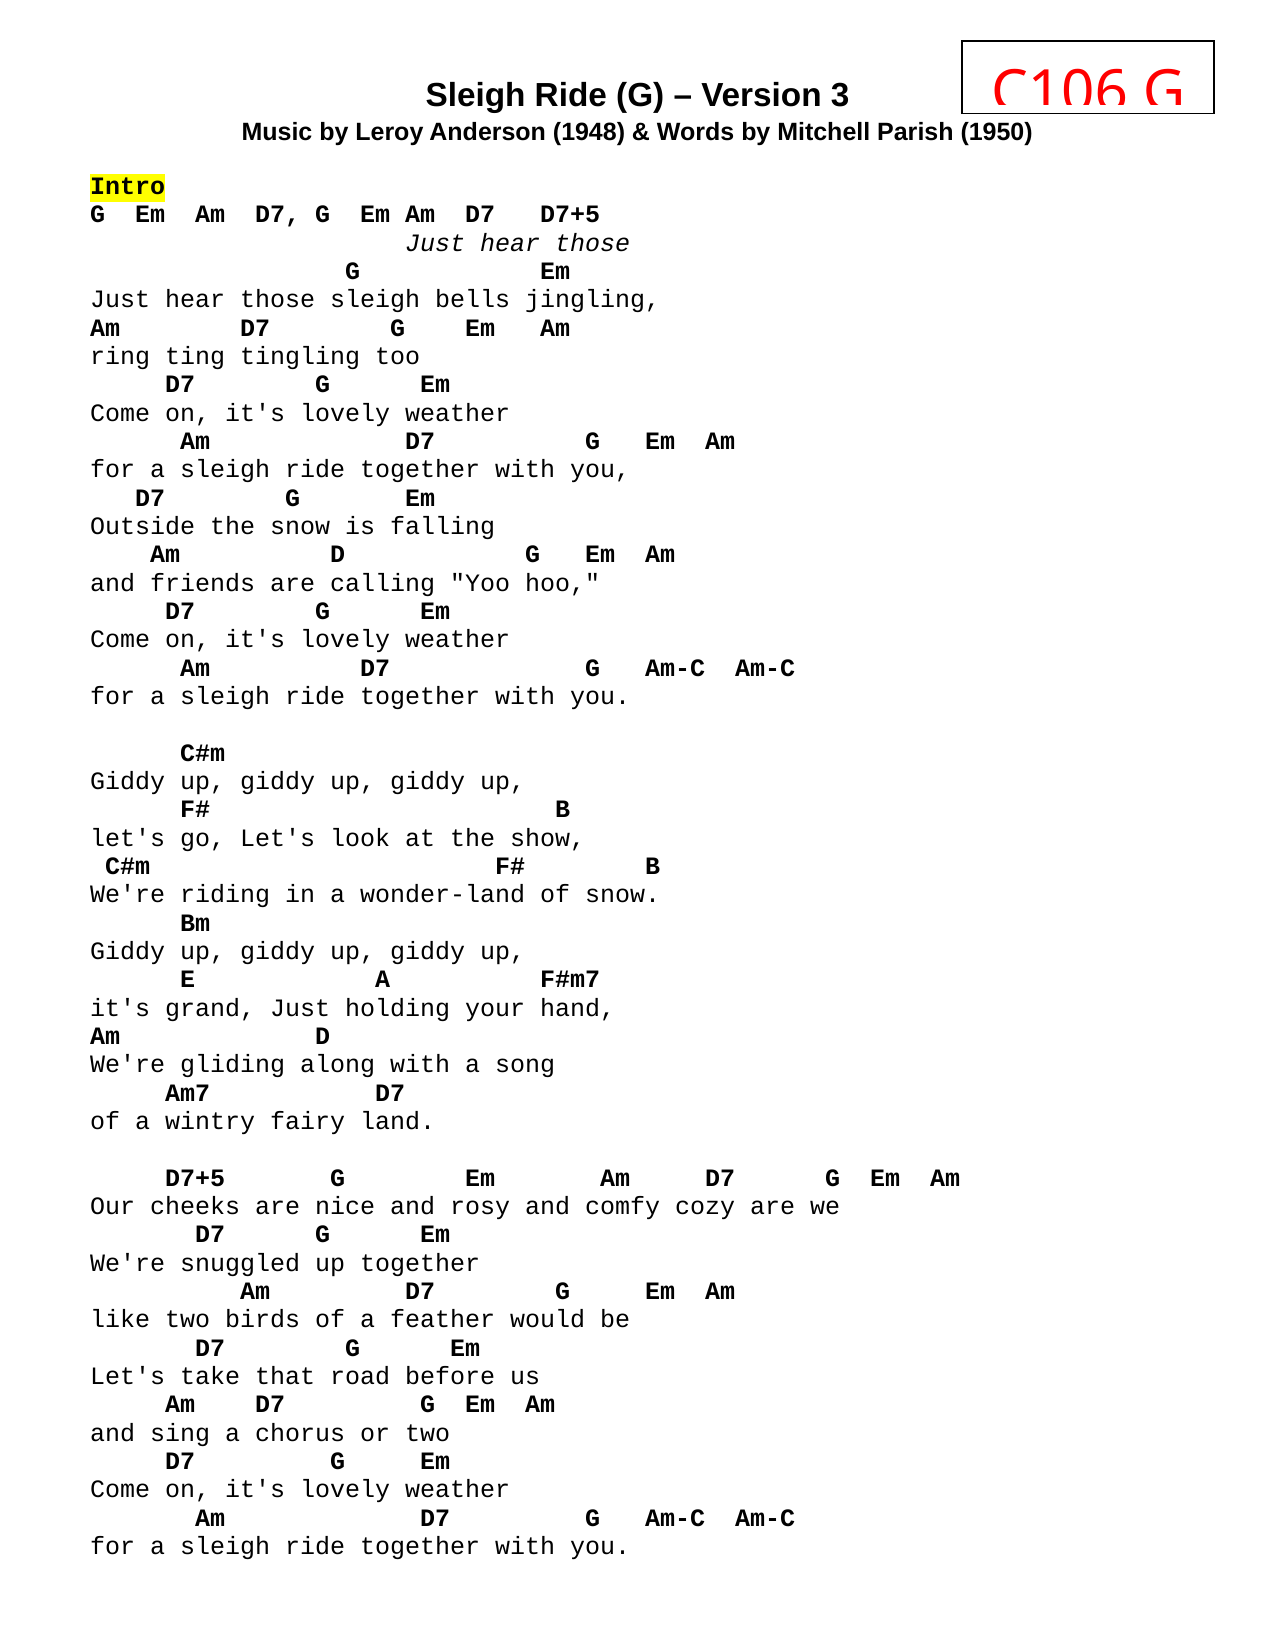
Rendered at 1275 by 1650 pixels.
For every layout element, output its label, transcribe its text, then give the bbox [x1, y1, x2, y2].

text Our cheeks are nice and rosy and comfy cozy are we [90, 1193, 1185, 1222]
text Am D7 G Em Am [90, 428, 1185, 457]
text [963, 42, 1213, 113]
text Intro [90, 173, 1185, 202]
text C106 G [977, 49, 1198, 105]
text Come on, it's lovely weather [90, 1477, 1185, 1505]
text Just hear those sleigh bells jingling, [90, 287, 1185, 315]
text Come on, it's lovely weather [90, 627, 1185, 655]
text G Em Am D7, G Em Am D7 D7+5 [90, 202, 1185, 230]
text Am D7 G Em Am [90, 1278, 1185, 1307]
text We're gliding along with a song [90, 1052, 1185, 1080]
text D7 G Em [90, 598, 1185, 627]
text for a sleigh ride together with you. [90, 683, 1185, 712]
text Music by Leroy Anderson (1948) & Words by Mitchell Parish (1950) [90, 116, 1185, 145]
text Let's take that road before us [90, 1363, 1185, 1392]
text D7 G Em [90, 372, 1185, 400]
text Giddy up, giddy up, giddy up, [90, 768, 1185, 797]
text Bm [90, 910, 1185, 938]
text for a sleigh ride together with you. [90, 1533, 1185, 1562]
text We're snuggled up together [90, 1250, 1185, 1278]
text C#m [90, 740, 1185, 768]
text E A F#m7 [90, 967, 1185, 995]
text Just hear those [90, 230, 1185, 258]
text Am D [90, 1023, 1185, 1052]
text Am D7 G Am-C Am-C [90, 655, 1185, 683]
text Sleigh Ride (G) – Version 3 [90, 75, 961, 113]
text D7 G Em [90, 1222, 1185, 1250]
text Outside the snow is falling [90, 513, 1185, 542]
text C#m F# B [90, 853, 1185, 882]
text D7 G Em [90, 485, 1185, 513]
text Am D7 G Em Am [90, 315, 1185, 343]
text Come on, it's lovely weather [90, 400, 1185, 428]
text D7 G Em [90, 1448, 1185, 1477]
text and friends are calling "Yoo hoo," [90, 570, 1185, 598]
text We're riding in a wonder-land of snow. [90, 882, 1185, 910]
text Am D7 G Em Am [90, 1392, 1185, 1420]
text D7+5 G Em Am D7 G Em Am [90, 1165, 1185, 1193]
text for a sleigh ride together with you, [90, 457, 1185, 485]
text Am7 D7 [90, 1080, 1185, 1108]
text ring ting tingling too [90, 343, 1185, 372]
text Giddy up, giddy up, giddy up, [90, 938, 1185, 967]
text G Em [90, 258, 1185, 287]
text and sing a chorus or two [90, 1420, 1185, 1448]
text of a wintry fairy land. [90, 1108, 1185, 1137]
text like two birds of a feather would be [90, 1307, 1185, 1335]
text D7 G Em [90, 1335, 1185, 1363]
text Am D G Em Am [90, 542, 1185, 570]
text F# B [90, 797, 1185, 825]
text it's grand, Just holding your hand, [90, 995, 1185, 1023]
text let's go, Let's look at the show, [90, 825, 1185, 853]
text Am D7 G Am-C Am-C [90, 1505, 1185, 1533]
